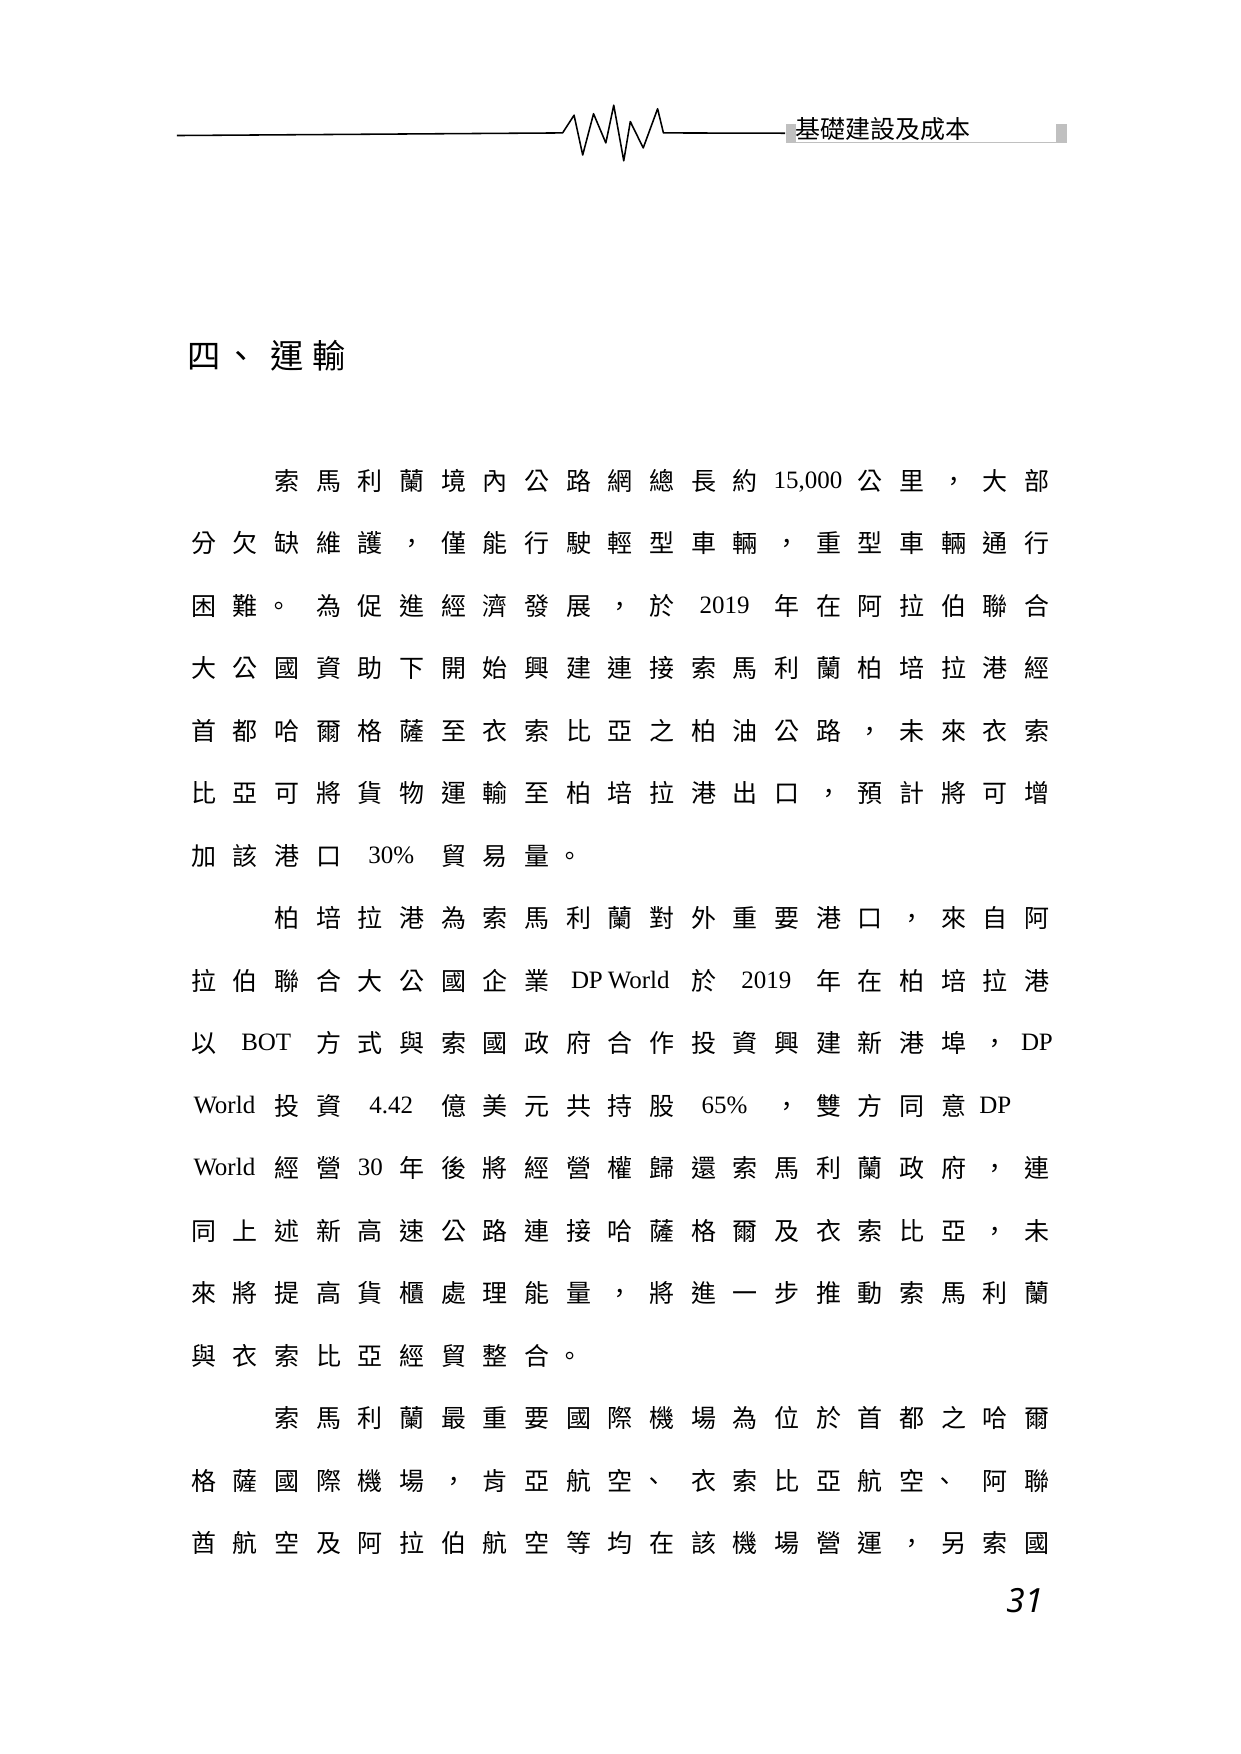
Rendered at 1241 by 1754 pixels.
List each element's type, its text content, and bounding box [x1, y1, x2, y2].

text 四、運輸 [183, 313, 1058, 375]
text 索馬利蘭境內公路網總長約15,000公里，大部分欠缺維護，僅能行駛輕型車輛，重型車輛通行困難。為促進經濟發展，於2019年在阿拉伯聯合大公國資助下開始興建連接索馬利蘭柏培拉港經首都哈爾格薩至衣索比亞之柏油公路，未來衣索比亞可將貨物運輸至柏培拉港出口，預計將可增加該港口30%貿易量。 [183, 438, 1058, 875]
text 柏培拉港為索馬利蘭對外重要港口，來自阿拉伯聯合大公國企業DP World於2019年在柏培拉港以BOT方式與索國政府合作投資興建新港埠，DP World投資4.42億美元共持股65%，雙方同意DP World經營30年後將經營權歸還索馬利蘭政府，連同上述新高速公路連接哈薩格爾及衣索比亞，未來將提高貨櫃處理能量，將進一步推動索馬利蘭與衣索比亞經貿整合。 [183, 875, 1058, 1375]
text 索馬利蘭最重要國際機場為位於首都之哈爾格薩國際機場，肯亞航空、衣索比亞航空、阿聯酋航空及阿拉伯航空等均在該機場營運，另索國 [183, 1375, 1058, 1563]
